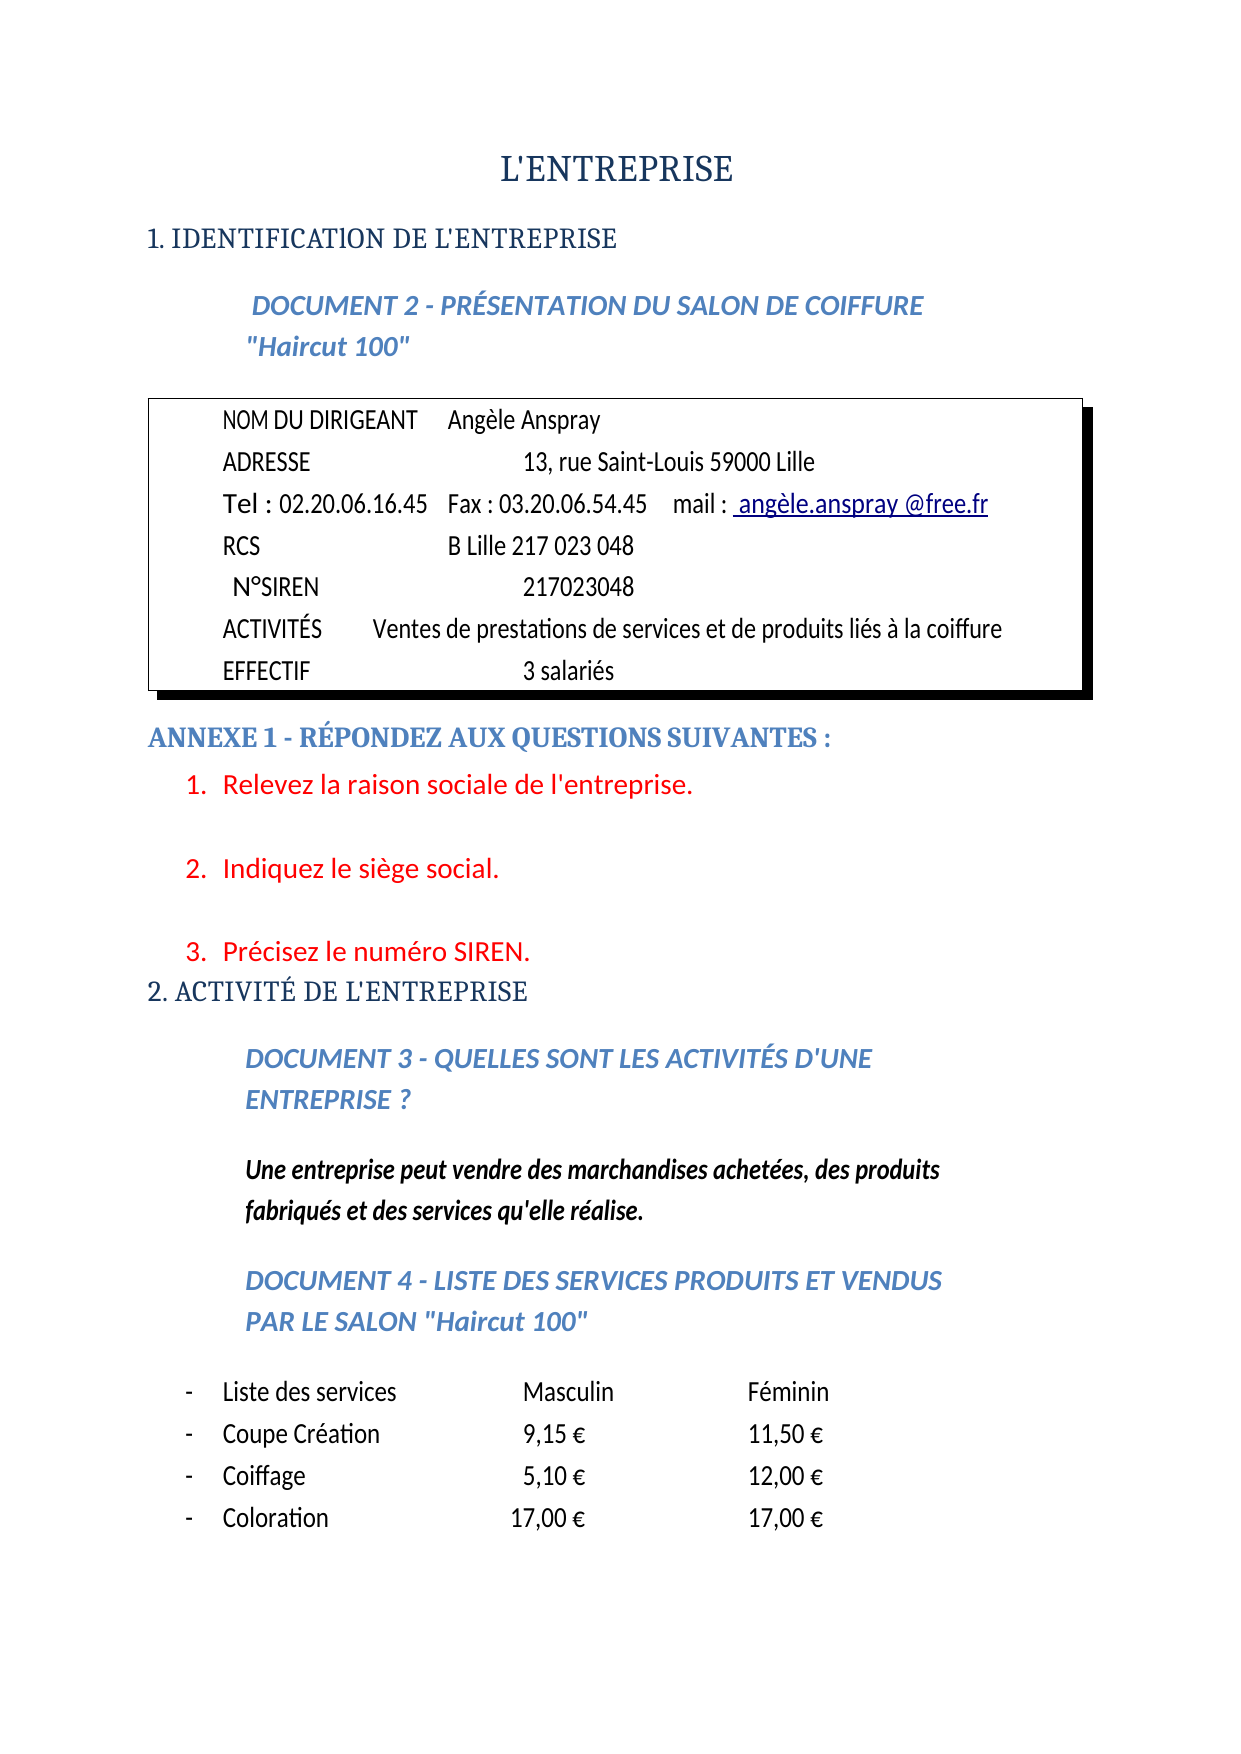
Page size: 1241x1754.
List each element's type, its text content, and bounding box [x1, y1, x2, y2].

subtitle ANNEXE 1 - RÉPONDEZ AUX QUESTIONS SUIVANTES : [148, 721, 1093, 755]
text ACTIVITÉS Ventes de prestations de services et de produits liés à la coiffure [149, 607, 1082, 646]
text EFFECTIF 3 salariés [149, 649, 1082, 690]
list Coupe Création 9,15 € 11,50 € [185, 1415, 1093, 1451]
title L'ENTREPRISE [148, 148, 1093, 191]
list Indiquez le siège social. [185, 850, 1093, 885]
text N°SIREN 217023048 [149, 565, 1082, 604]
list Précisez le numéro SIREN. [185, 933, 1093, 969]
text DOCUMENT 3 - QUELLES SONT LES ACTIVITÉS D'UNE ENTREPRISE ? [245, 1040, 995, 1117]
text DOCUMENT 2 - PRÉSENTATION DU SALON DE COIFFURE "Haircut 100" [245, 287, 995, 363]
list Coiffage 5,10 € 12,00 € [185, 1457, 1093, 1493]
title 2. ACTIVITÉ DE L'ENTREPRISE [148, 975, 1093, 1009]
title 1. IDENTIFICATlON DE L'ENTREPRISE [148, 222, 1093, 256]
text Une entreprise peut vendre des marchandises achetées, des produits fabriqués et des services qu'elle réalise. [245, 1151, 995, 1228]
text DOCUMENT 4 - LISTE DES SERVICES PRODUITS ET VENDUS PAR LE SALON "Haircut 100" [245, 1262, 995, 1339]
text RCS B Lille 217 023 048 [149, 523, 1082, 562]
text Tel : 02.20.06.16.45 Fax : 03.20.06.54.45 mail : angèle.anspray @free.fr [149, 482, 1082, 520]
text NOM DU DIRIGEANT Angèle Anspray [149, 399, 1082, 437]
list Liste des services Masculin Féminin [185, 1373, 1093, 1409]
list Coloration 17,00 € 17,00 € [185, 1499, 1093, 1534]
list Relevez la raison sociale de l'entreprise. [185, 766, 1093, 802]
text ADRESSE 13, rue Saint-Louis 59000 Lille [149, 440, 1082, 478]
